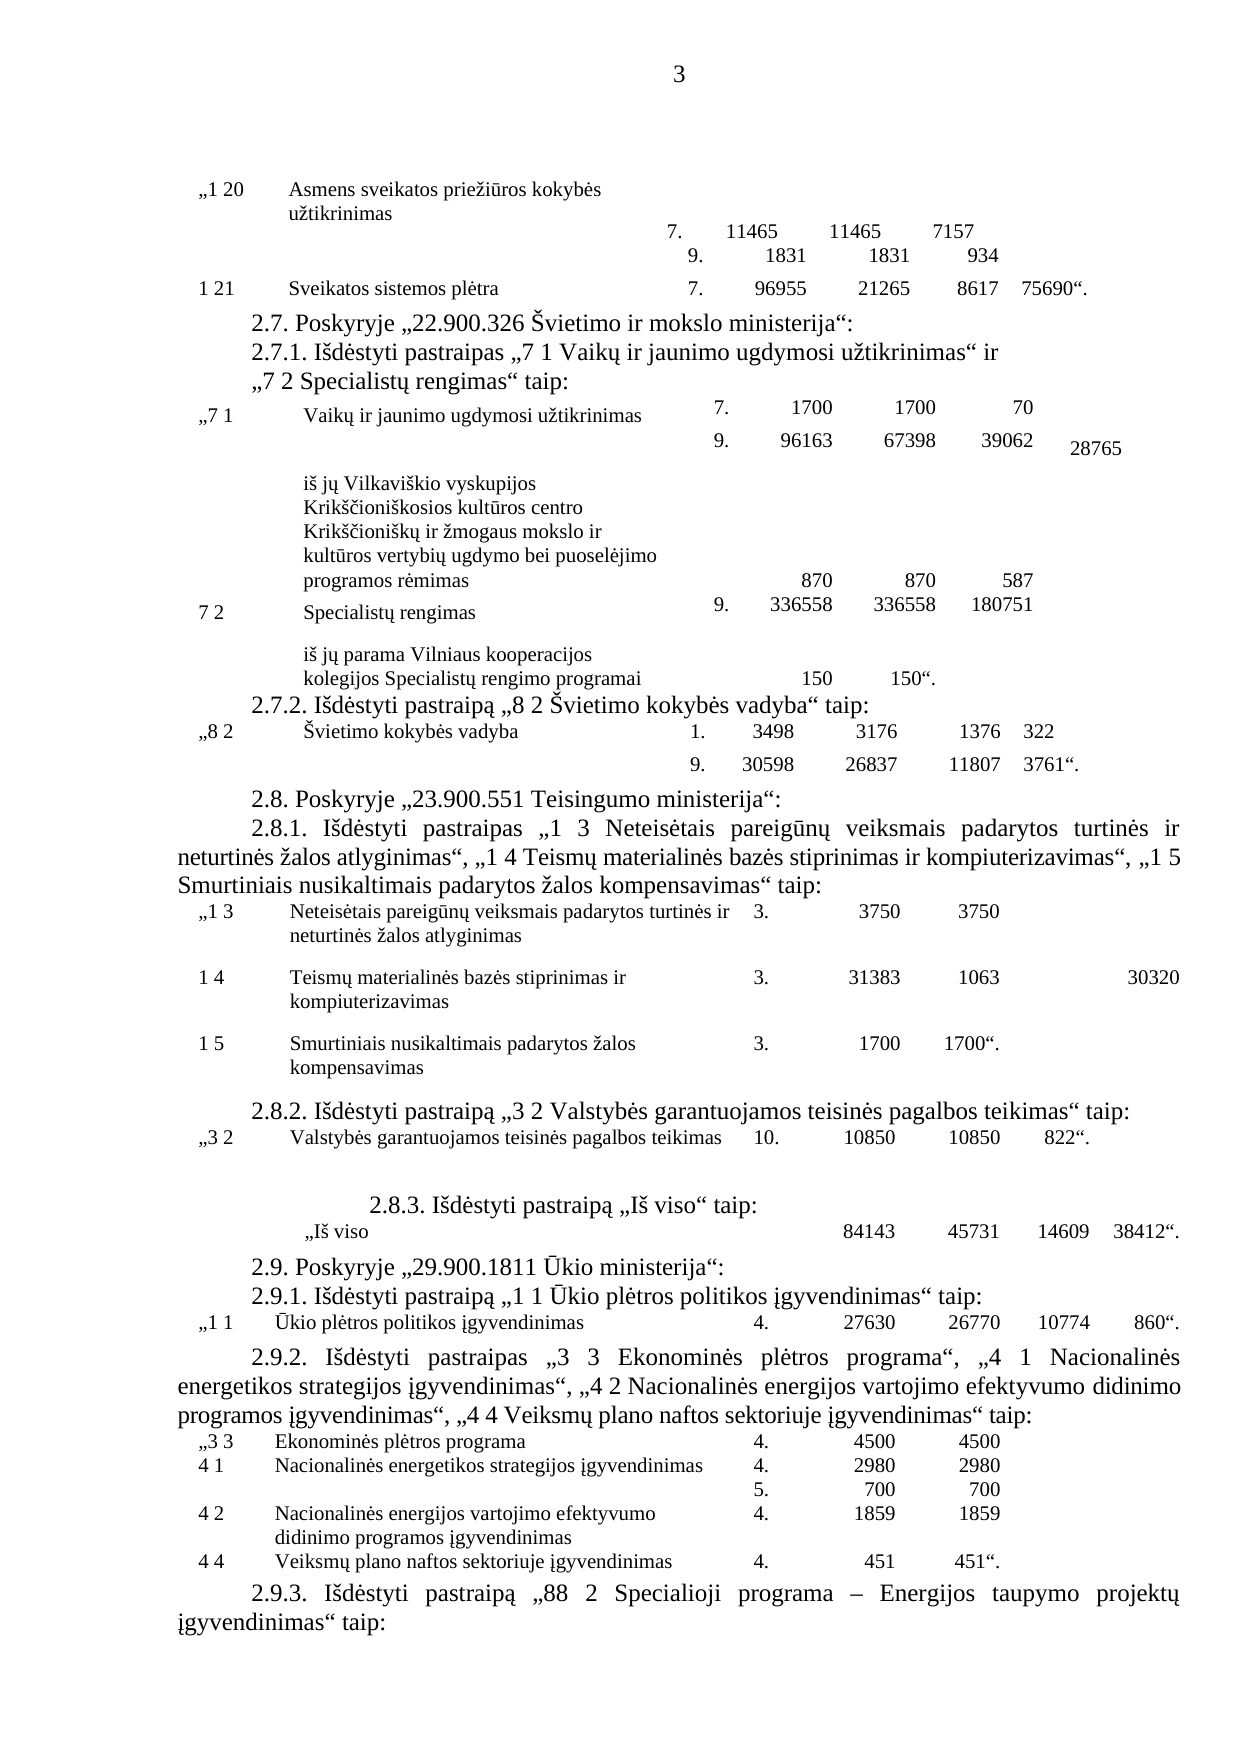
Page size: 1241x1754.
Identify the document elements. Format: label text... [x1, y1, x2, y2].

table_cell 336558 [740, 592, 844, 624]
table_cell [292, 752, 657, 784]
table_cell 11807 [909, 752, 1012, 784]
table_cell 934 [921, 243, 1010, 276]
text „7 2 Specialistų rengimas“ taip: [177, 366, 1181, 395]
table_header [1010, 177, 1176, 243]
table_header 38412“. [1101, 1219, 1191, 1252]
table_header „3 3 [187, 1429, 263, 1453]
table_cell Veiksmų plano naftos sektoriuje įgyvendinimas [263, 1549, 742, 1578]
table_cell 451“. [906, 1549, 1011, 1578]
table_cell 8617 [921, 276, 1010, 308]
table_cell [187, 1477, 263, 1501]
table_header 14609 [1011, 1219, 1101, 1252]
table_header 10850 [906, 1125, 1011, 1191]
table_header 4. [742, 1310, 817, 1342]
text 2.8.1. Išdėstyti pastraipas „1 3 Neteisėtais pareigūnų veiksmais padarytos turtinės ir neturtinės žalos atlyginimas“, „1 4 Teismų materialinės bazės stiprinimas ir kompiuterizavimas“, „1 5 Smurtiniais nusikaltimais padarytos žalos kompensavimas“ taip: [177, 813, 1181, 899]
text 2.9.3. Išdėstyti pastraipą „88 2 Specialioji programa – Energijos taupymo projektų įgyvendinimas“ taip: [177, 1578, 1181, 1635]
table_header [1176, 177, 1191, 243]
table_cell 31383 [813, 965, 912, 1031]
table_cell 4. [742, 1549, 817, 1578]
text 2.9. Poskyryje „29.900.1811 Ūkio ministerija“: [177, 1252, 1181, 1281]
table_cell Specialistų rengimas [292, 592, 681, 624]
table_cell [1011, 965, 1101, 1031]
table_cell Nacionalinės energetikos strategijos įgyvendinimas [263, 1453, 742, 1477]
table_header Ekonominės plėtros programa [263, 1429, 742, 1453]
text 2.7. Poskyryje „22.900.326 Švietimo ir mokslo ministerija“: [177, 308, 1181, 337]
table_header 3750 [813, 899, 912, 965]
table_cell [263, 1477, 742, 1501]
table_header 84143 [816, 1219, 906, 1252]
table_cell 9. [681, 592, 740, 624]
table_cell 1859 [817, 1501, 906, 1549]
table_cell 4. [742, 1501, 817, 1549]
table_header 70 [947, 395, 1044, 427]
table_header „8 2 [187, 719, 292, 752]
table_cell [1011, 1031, 1101, 1096]
table_cell 180751 [947, 592, 1044, 624]
table_cell 150 [740, 624, 844, 690]
table_cell 67398 [844, 428, 947, 460]
table_cell 9. [681, 428, 740, 460]
table_header Ūkio plėtros politikos įgyvendinimas [263, 1310, 742, 1342]
table_cell 9. [658, 752, 716, 784]
table_cell [1101, 1501, 1191, 1549]
table_header 1376 [909, 719, 1012, 752]
table_cell 7 2 [187, 592, 292, 624]
table_cell 1 4 [187, 965, 278, 1031]
table_cell 1063 [912, 965, 1011, 1031]
table_cell 39062 [947, 428, 1044, 460]
table_cell 1700 [813, 1031, 912, 1096]
table_header Neteisėtais pareigūnų veiksmais padarytos turtinės ir neturtinės žalos atlyginimas [278, 899, 742, 965]
table_cell [1045, 592, 1133, 624]
table_cell 26837 [805, 752, 908, 784]
table_cell 1700“. [912, 1031, 1011, 1096]
table_cell 30320 [1101, 965, 1191, 1031]
table_cell [1093, 624, 1191, 690]
table_cell Sveikatos sistemos plėtra [277, 276, 655, 308]
table_cell [1101, 1031, 1191, 1096]
table_header [1011, 899, 1101, 965]
table_header Švietimo kokybės vadyba [292, 719, 657, 752]
table_header 3750 [912, 899, 1011, 965]
table_header 7. [681, 395, 740, 427]
table_cell [1133, 592, 1191, 624]
table_header 27630 [817, 1310, 906, 1342]
table_header 10850 [817, 1125, 906, 1191]
table_cell 150“. [844, 624, 947, 690]
table_header 1700 [844, 395, 947, 427]
table_header 3498 [716, 719, 805, 752]
text 2.8.3. Išdėstyti pastraipą „Iš viso“ taip: [295, 1191, 1181, 1219]
table_cell [1133, 460, 1191, 592]
table_header 11465 [818, 177, 921, 243]
table_header 322 [1012, 719, 1191, 752]
table_cell 2980 [817, 1453, 906, 1477]
text 2.9.1. Išdėstyti pastraipą „1 1 Ūkio plėtros politikos įgyvendinimas“ taip: [177, 1281, 1181, 1310]
table_cell 870 [740, 460, 844, 592]
table_cell [187, 243, 277, 276]
table_cell iš jų Vilkaviškio vyskupijos Krikščioniškosios kultūros centro Krikščioniškų ir žmogaus mokslo ir kultūros vertybių ugdymo bei puoselėjimo programos rėmimas [292, 460, 681, 592]
table_cell iš jų parama Vilniaus kooperacijos kolegijos Specialistų rengimo programai [292, 624, 681, 690]
table_header Asmens sveikatos priežiūros kokybės užtikrinimas [277, 177, 655, 243]
table_cell [1011, 1501, 1101, 1549]
table_cell Nacionalinės energijos vartojimo efektyvumo didinimo programos įgyvendinimas [263, 1501, 742, 1549]
table_header 26770 [906, 1310, 1011, 1342]
table_cell 1859 [906, 1501, 1011, 1549]
table_cell 587 [947, 460, 1044, 592]
table_header „1 20 [187, 177, 277, 243]
table_cell 9. [655, 243, 714, 276]
table_header 822“. [1011, 1125, 1101, 1191]
table_header 1. [658, 719, 716, 752]
table_header „Iš viso [293, 1219, 742, 1252]
table_header 10774 [1011, 1310, 1101, 1342]
table_cell 700 [817, 1477, 906, 1501]
text 2.9.2. Išdėstyti pastraipas „3 3 Ekonominės plėtros programa“, „4 1 Nacionalinės energetikos strategijos įgyvendinimas“, „4 2 Nacionalinės energijos vartojimo efektyvumo didinimo programos įgyvendinimas“, „4 4 Veiksmų plano naftos sektoriuje įgyvendinimas“ taip: [177, 1342, 1181, 1429]
table_cell 96955 [714, 276, 818, 308]
table_cell 3. [742, 965, 812, 1031]
table_header 7157 [921, 177, 1010, 243]
table_cell 4 1 [187, 1453, 263, 1477]
table_cell 3. [742, 1031, 812, 1096]
table_cell [1045, 460, 1133, 592]
text 2.8.2. Išdėstyti pastraipą „3 2 Valstybės garantuojamos teisinės pagalbos teikimas“ taip: [177, 1096, 1181, 1125]
table_header 4. [742, 1429, 817, 1453]
table_header 10. [742, 1125, 817, 1191]
table_header [1101, 1125, 1191, 1191]
table_cell [681, 460, 740, 592]
table_cell [187, 624, 292, 690]
table_cell [681, 624, 740, 690]
table_header [1045, 395, 1133, 427]
table_cell [1011, 1453, 1101, 1477]
table_cell [1101, 1453, 1191, 1477]
text 2.7.1. Išdėstyti pastraipas „7 1 Vaikų ir jaunimo ugdymosi užtikrinimas“ ir [177, 337, 1181, 366]
table_cell 1 5 [187, 1031, 278, 1096]
table_cell [1133, 428, 1191, 460]
table_cell 4 4 [187, 1549, 263, 1578]
table_cell 7. [655, 276, 714, 308]
table_cell [1011, 1549, 1101, 1578]
table_header [1133, 395, 1191, 427]
table_cell 5. [742, 1477, 817, 1501]
table_cell 336558 [844, 592, 947, 624]
table_cell 4. [742, 1453, 817, 1477]
table_cell [187, 428, 292, 460]
table_cell 30598 [716, 752, 805, 784]
table_header [1011, 1429, 1101, 1453]
table_cell [187, 460, 292, 592]
table_header 3176 [805, 719, 908, 752]
table_cell 21265 [818, 276, 921, 308]
table_header „1 3 [187, 899, 278, 965]
table_header [187, 1219, 293, 1252]
table_cell [187, 752, 292, 784]
table_header Vaikų ir jaunimo ugdymosi užtikrinimas [292, 395, 681, 427]
table_cell 1831 [818, 243, 921, 276]
table_cell Teismų materialinės bazės stiprinimas ir kompiuterizavimas [278, 965, 742, 1031]
table_header „3 2 [187, 1125, 278, 1191]
table_header 860“. [1101, 1310, 1191, 1342]
table_cell [277, 243, 655, 276]
table_cell 451 [817, 1549, 906, 1578]
table_cell 1 21 [187, 276, 277, 308]
table_cell [1101, 1549, 1191, 1578]
table_cell [1101, 1477, 1191, 1501]
table_header [1101, 899, 1191, 965]
table_cell 700 [906, 1477, 1011, 1501]
table_cell 75690“. [1010, 276, 1191, 308]
table_cell 870 [844, 460, 947, 592]
table_header 7. [655, 177, 714, 243]
table_cell [292, 428, 681, 460]
table_cell [1011, 1477, 1101, 1501]
table_header „1 1 [187, 1310, 263, 1342]
table_header 45731 [906, 1219, 1011, 1252]
table_cell 3761“. [1012, 752, 1191, 784]
text 2.8. Poskyryje „23.900.551 Teisingumo ministerija“: [177, 784, 1181, 813]
table_cell 1831 [714, 243, 818, 276]
table_cell 96163 [740, 428, 844, 460]
table_header [1101, 1429, 1191, 1453]
table_header 3. [742, 899, 812, 965]
text 2.7.2. Išdėstyti pastraipą „8 2 Švietimo kokybės vadyba“ taip: [177, 690, 1181, 719]
table_cell 28765 [1045, 428, 1133, 460]
table_header 11465 [714, 177, 818, 243]
table_header [742, 1219, 816, 1252]
table_header 4500 [906, 1429, 1011, 1453]
table_header „7 1 [187, 395, 292, 427]
table_cell 4 2 [187, 1501, 263, 1549]
table_header Valstybės garantuojamos teisinės pagalbos teikimas [278, 1125, 742, 1191]
table_header 1700 [740, 395, 844, 427]
table_header 4500 [817, 1429, 906, 1453]
table_cell [947, 624, 1093, 690]
table_cell 2980 [906, 1453, 1011, 1477]
table_cell [1010, 243, 1191, 276]
table_cell Smurtiniais nusikaltimais padarytos žalos kompensavimas [278, 1031, 742, 1096]
